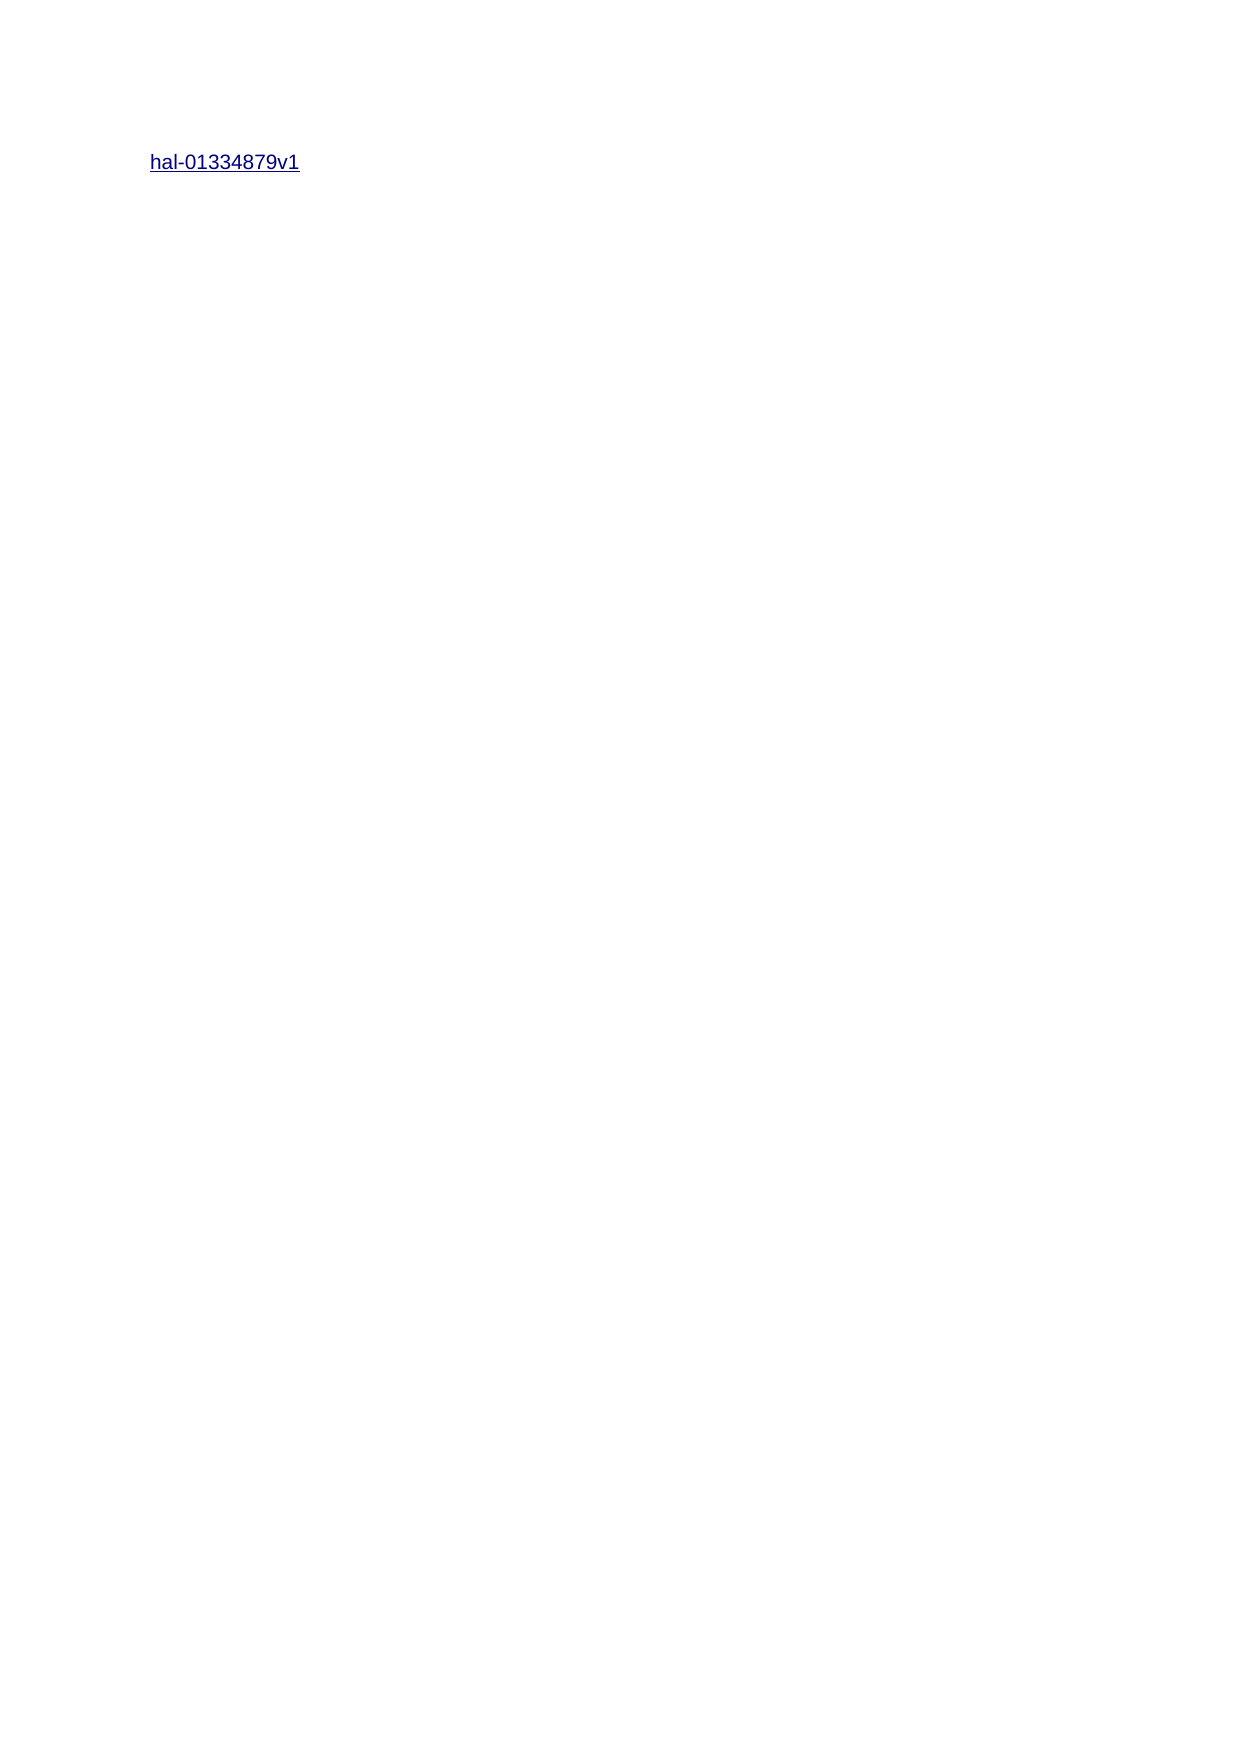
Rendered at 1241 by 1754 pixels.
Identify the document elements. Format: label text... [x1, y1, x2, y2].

table_cell hal-01334879v1 [150, 150, 1090, 174]
